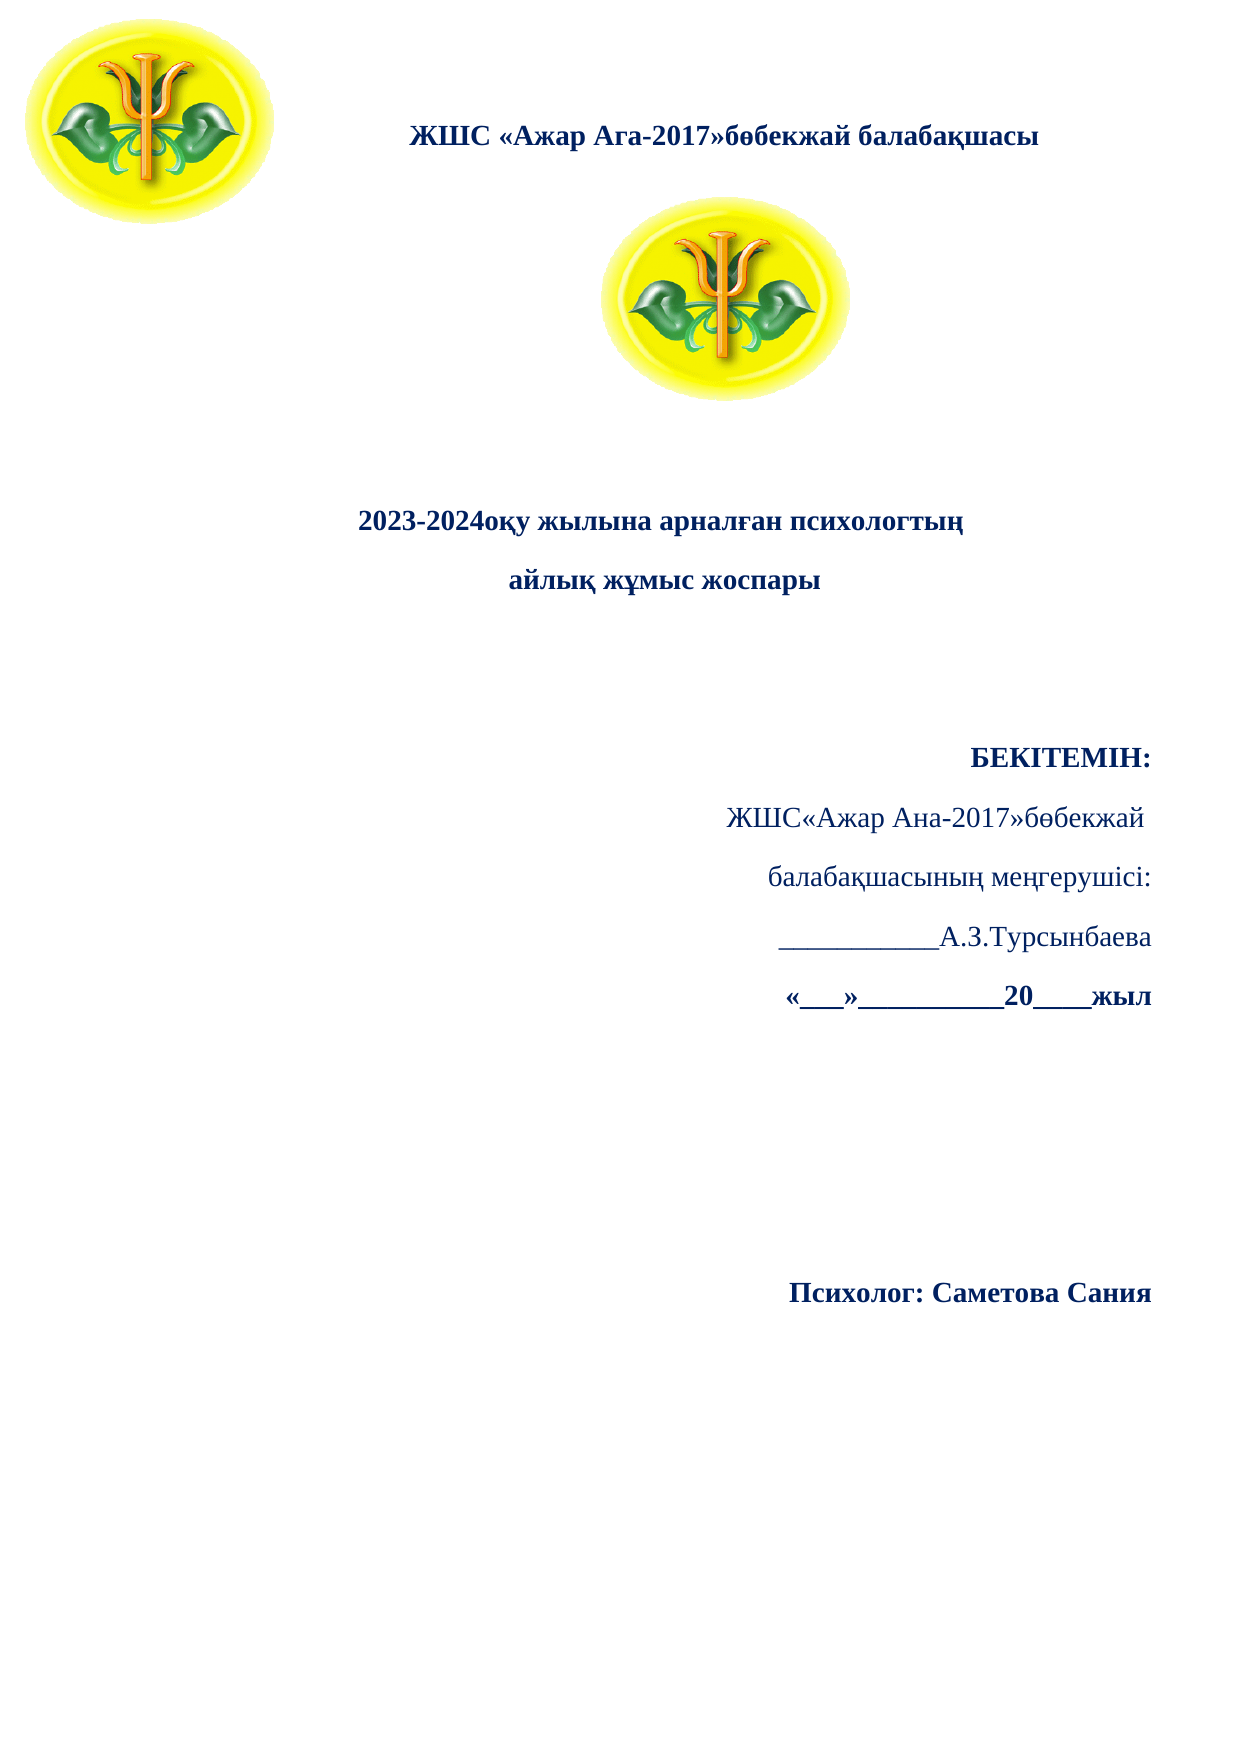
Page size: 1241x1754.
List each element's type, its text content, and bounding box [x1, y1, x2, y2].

text ЖШС«Ажар Ана-2017»бөбекжай [177, 800, 1152, 833]
picture [0, 0, 297, 242]
text Психолог: Саметова Сания [177, 1275, 1152, 1308]
text «___»__________20____жыл [177, 978, 1152, 1012]
text 2023-2024оқу жылына арналған психологтың [177, 503, 1152, 537]
text балабақшасының меңгерушісі: [177, 859, 1152, 893]
text ___________А.З.Турсынбаева [177, 919, 1152, 952]
picture [576, 177, 873, 419]
text БЕКІТЕМІН: [177, 741, 1152, 774]
text ЖШС «Ажар Ага-2017»бөбекжай балабақшасы [297, 118, 1152, 152]
text айлық жұмыс жоспары [177, 562, 1152, 596]
